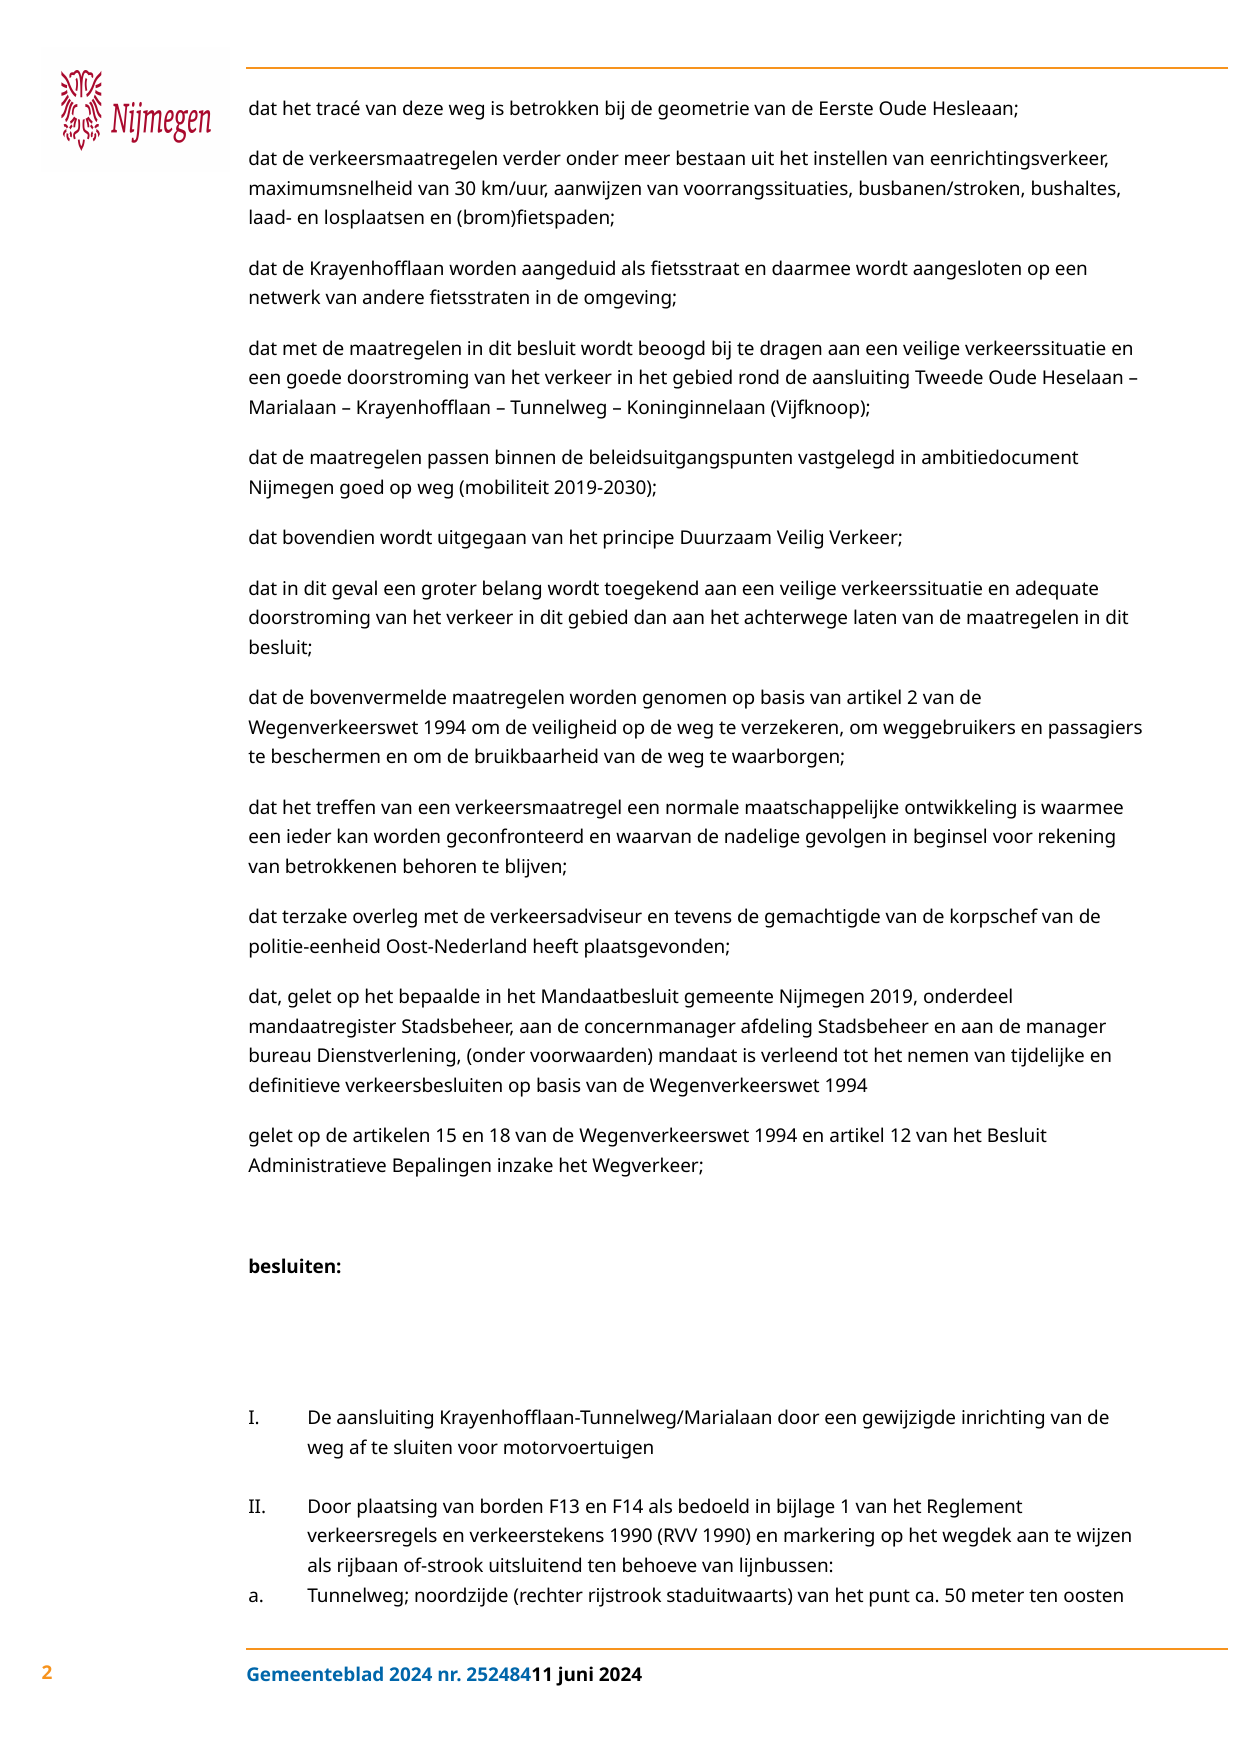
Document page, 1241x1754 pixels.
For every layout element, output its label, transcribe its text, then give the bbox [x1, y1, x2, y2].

text dat de bovenvermelde maatregelen worden genomen op basis van artikel 2 van de Wegenverkeerswet 1994 om de veiligheid op de weg te verzekeren, om weggebruikers en passagiers te beschermen en om de bruikbaarheid van de weg te waarborgen; [248, 684, 1152, 769]
list De aansluiting Krayenhofflaan-Tunnelweg/Marialaan door een gewijzigde inrichting van de weg af te sluiten voor motorvoertuigen [248, 1404, 1152, 1460]
text dat het tracé van deze weg is betrokken bij de geometrie van de Eerste Oude Hesleaan; [248, 95, 1152, 121]
text dat, gelet op het bepaalde in het Mandaatbesluit gemeente Nijmegen 2019, onderdeel mandaatregister Stadsbeheer, aan de concernmanager afdeling Stadsbeheer en aan de manager bureau Dienstverlening, (onder voorwaarden) mandaat is verleend tot het nemen van tijdelijke en definitieve verkeersbesluiten op basis van de Wegenverkeerswet 1994 [248, 983, 1152, 1098]
list Tunnelweg; noordzijde (rechter rijstrook staduitwaarts) van het punt ca. 50 meter ten oosten [248, 1582, 1152, 1608]
text dat met de maatregelen in dit besluit wordt beoogd bij te dragen aan een veilige verkeerssituatie en een goede doorstroming van het verkeer in het gebied rond de aansluiting Tweede Oude Heselaan – Marialaan – Krayenhofflaan – Tunnelweg – Koninginnelaan (Vijfknoop); [248, 335, 1152, 420]
text dat de maatregelen passen binnen de beleidsuitgangspunten vastgelegd in ambitiedocument Nijmegen goed op weg (mobiliteit 2019-2030); [248, 444, 1152, 500]
list Door plaatsing van borden F13 en F14 als bedoeld in bijlage 1 van het Reglement verkeersregels en verkeerstekens 1990 (RVV 1990) en markering op het wegdek aan te wijzen als rijbaan of-strook uitsluitend ten behoeve van lijnbussen: [248, 1493, 1152, 1578]
text dat de Krayenhofflaan worden aangeduid als fietsstraat en daarmee wordt aangesloten op een netwerk van andere fietsstraten in de omgeving; [248, 255, 1152, 310]
text dat het treffen van een verkeersmaatregel een normale maatschappelijke ontwikkeling is waarmee een ieder kan worden geconfronteerd en waarvan de nadelige gevolgen in beginsel voor rekening van betrokkenen behoren te blijven; [248, 794, 1152, 879]
text gelet op de artikelen 15 en 18 van de Wegenverkeerswet 1994 en artikel 12 van het Besluit Administratieve Bepalingen inzake het Wegverkeer; [248, 1123, 1152, 1178]
text dat in dit geval een groter belang wordt toegekend aan een veilige verkeerssituatie en adequate doorstroming van het verkeer in dit gebied dan aan het achterwege laten van de maatregelen in dit besluit; [248, 575, 1152, 660]
text dat terzake overleg met de verkeersadviseur en tevens de gemachtigde van de korpschef van de politie-eenheid Oost-Nederland heeft plaatsgevonden; [248, 903, 1152, 959]
text dat de verkeersmaatregelen verder onder meer bestaan uit het instellen van eenrichtingsverkeer, maximumsnelheid van 30 km/uur, aanwijzen van voorrangssituaties, busbanen/stroken, bushaltes, laad- en losplaatsen en (brom)fietspaden; [248, 145, 1152, 230]
text besluiten: [248, 1253, 1152, 1279]
text dat bovendien wordt uitgegaan van het principe Duurzaam Veilig Verkeer; [248, 524, 1152, 550]
picture [41, 47, 231, 172]
